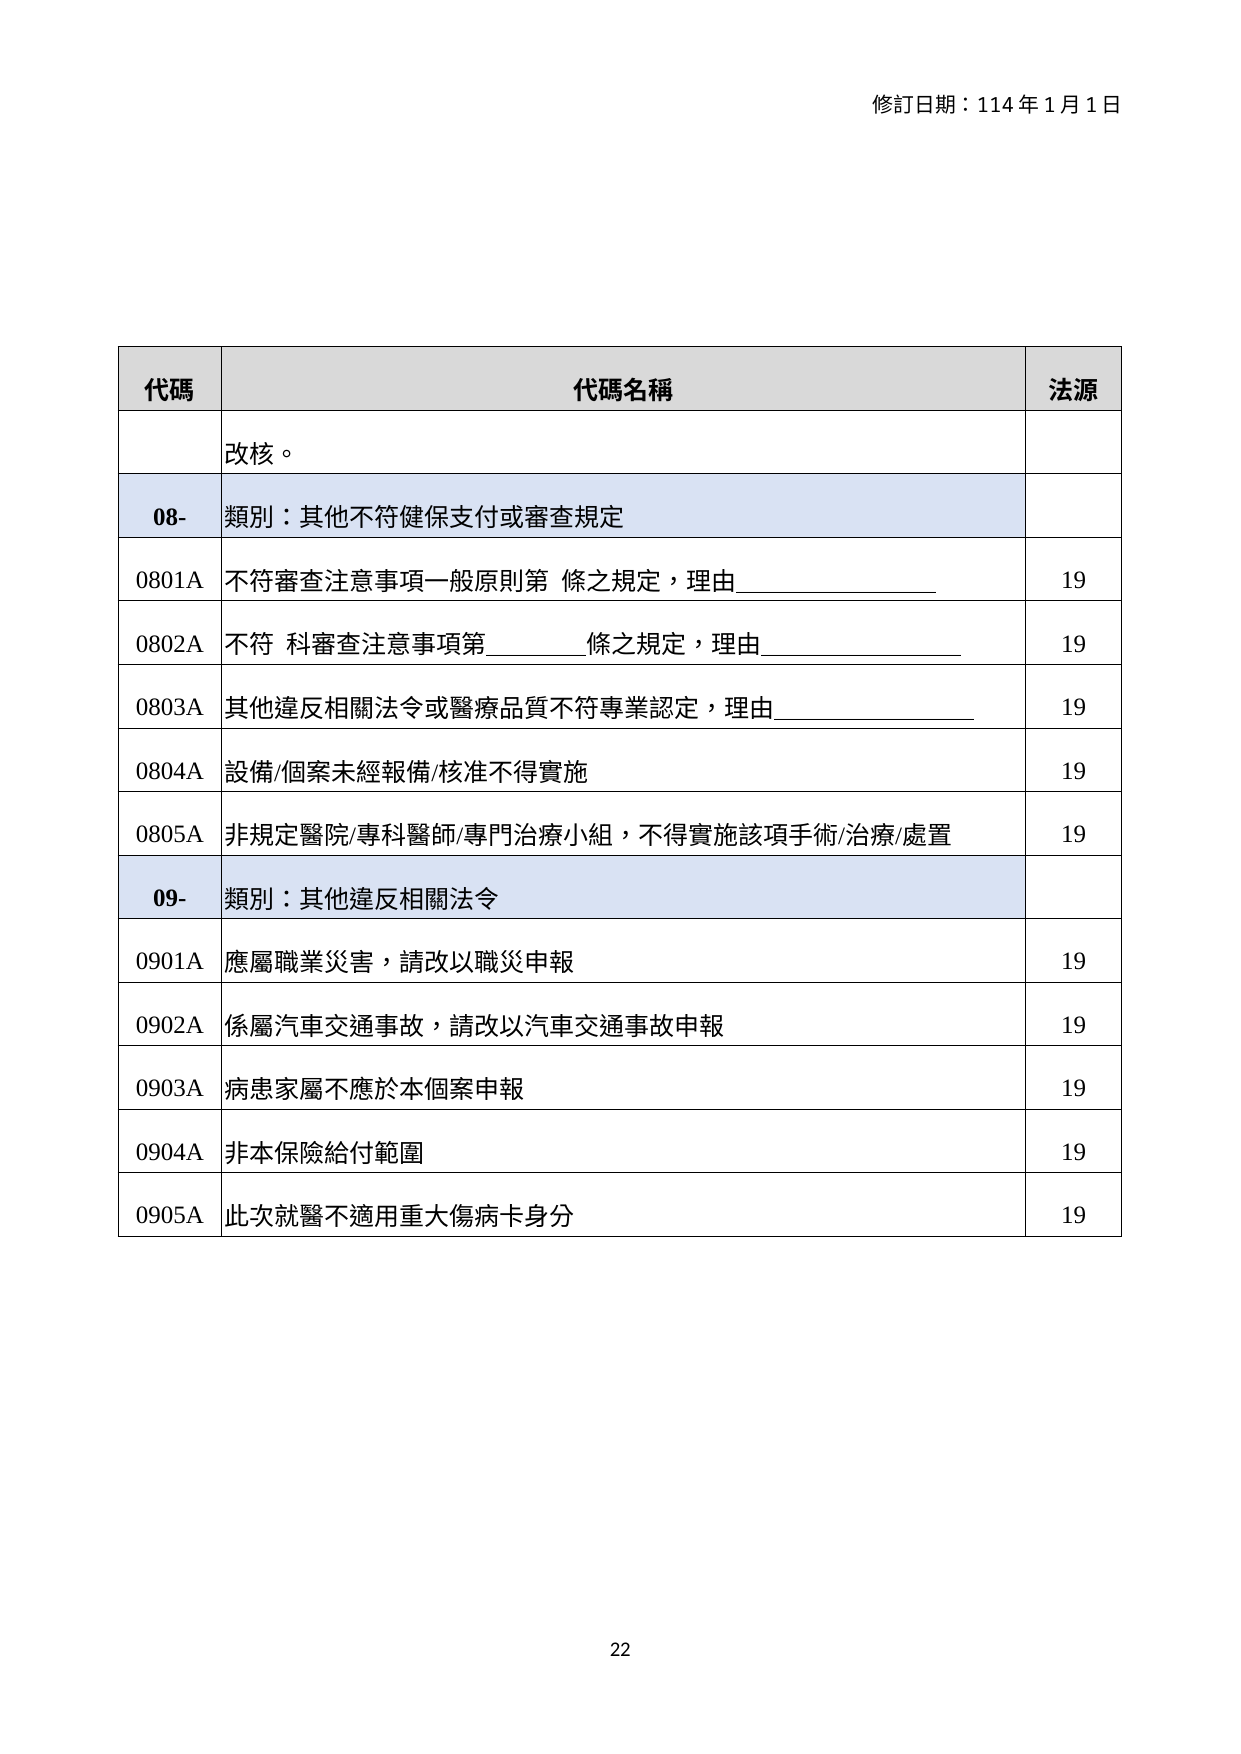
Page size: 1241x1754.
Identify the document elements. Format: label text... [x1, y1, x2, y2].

table_cell 19 [1026, 601, 1121, 664]
table_cell 其他違反相關法令或醫療品質不符專業認定，理由＿＿＿＿＿＿＿＿ [222, 665, 1025, 727]
table_cell 改核。 [222, 411, 1025, 473]
table_cell 0904A [119, 1110, 221, 1172]
table_cell 19 [1026, 983, 1121, 1045]
table_cell 病患家屬不應於本個案申報 [222, 1046, 1025, 1109]
table_header 代碼名稱 [222, 347, 1025, 410]
table_cell 0802A [119, 601, 221, 664]
table_cell 0905A [119, 1173, 221, 1236]
table_cell 不符 科審查注意事項第＿＿＿＿條之規定，理由＿＿＿＿＿＿＿＿ [222, 601, 1025, 664]
table_cell 0902A [119, 983, 221, 1045]
table_cell 0901A [119, 919, 221, 982]
table_cell 此次就醫不適用重大傷病卡身分 [222, 1173, 1025, 1236]
table_cell [119, 411, 221, 473]
table_cell 19 [1026, 538, 1121, 600]
table_cell [1026, 474, 1121, 537]
table_header 代碼 [119, 347, 221, 410]
table_cell 08- [119, 474, 221, 537]
table_cell 應屬職業災害，請改以職災申報 [222, 919, 1025, 982]
table_cell 0805A [119, 792, 221, 854]
table_cell 09- [119, 856, 221, 918]
table_cell [1026, 411, 1121, 473]
table_cell 19 [1026, 919, 1121, 982]
table_cell 19 [1026, 1173, 1121, 1236]
table_cell 非本保險給付範圍 [222, 1110, 1025, 1172]
table_cell 設備/個案未經報備/核准不得實施 [222, 729, 1025, 791]
table_cell 不符審查注意事項一般原則第 條之規定，理由＿＿＿＿＿＿＿＿ [222, 538, 1025, 600]
table_cell 係屬汽車交通事故，請改以汽車交通事故申報 [222, 983, 1025, 1045]
table_cell 0803A [119, 665, 221, 727]
table_cell 0903A [119, 1046, 221, 1109]
table_cell 19 [1026, 1046, 1121, 1109]
table_cell 19 [1026, 665, 1121, 727]
table_cell 類別：其他不符健保支付或審查規定 [222, 474, 1025, 537]
table_cell 19 [1026, 729, 1121, 791]
table_cell 類別：其他違反相關法令 [222, 856, 1025, 918]
table_cell [1026, 856, 1121, 918]
table_cell 0801A [119, 538, 221, 600]
table_cell 19 [1026, 792, 1121, 854]
table_cell 非規定醫院/專科醫師/專門治療小組，不得實施該項手術/治療/處置 [222, 792, 1025, 854]
table_cell 0804A [119, 729, 221, 791]
table_header 法源 [1026, 347, 1121, 410]
table_cell 19 [1026, 1110, 1121, 1172]
